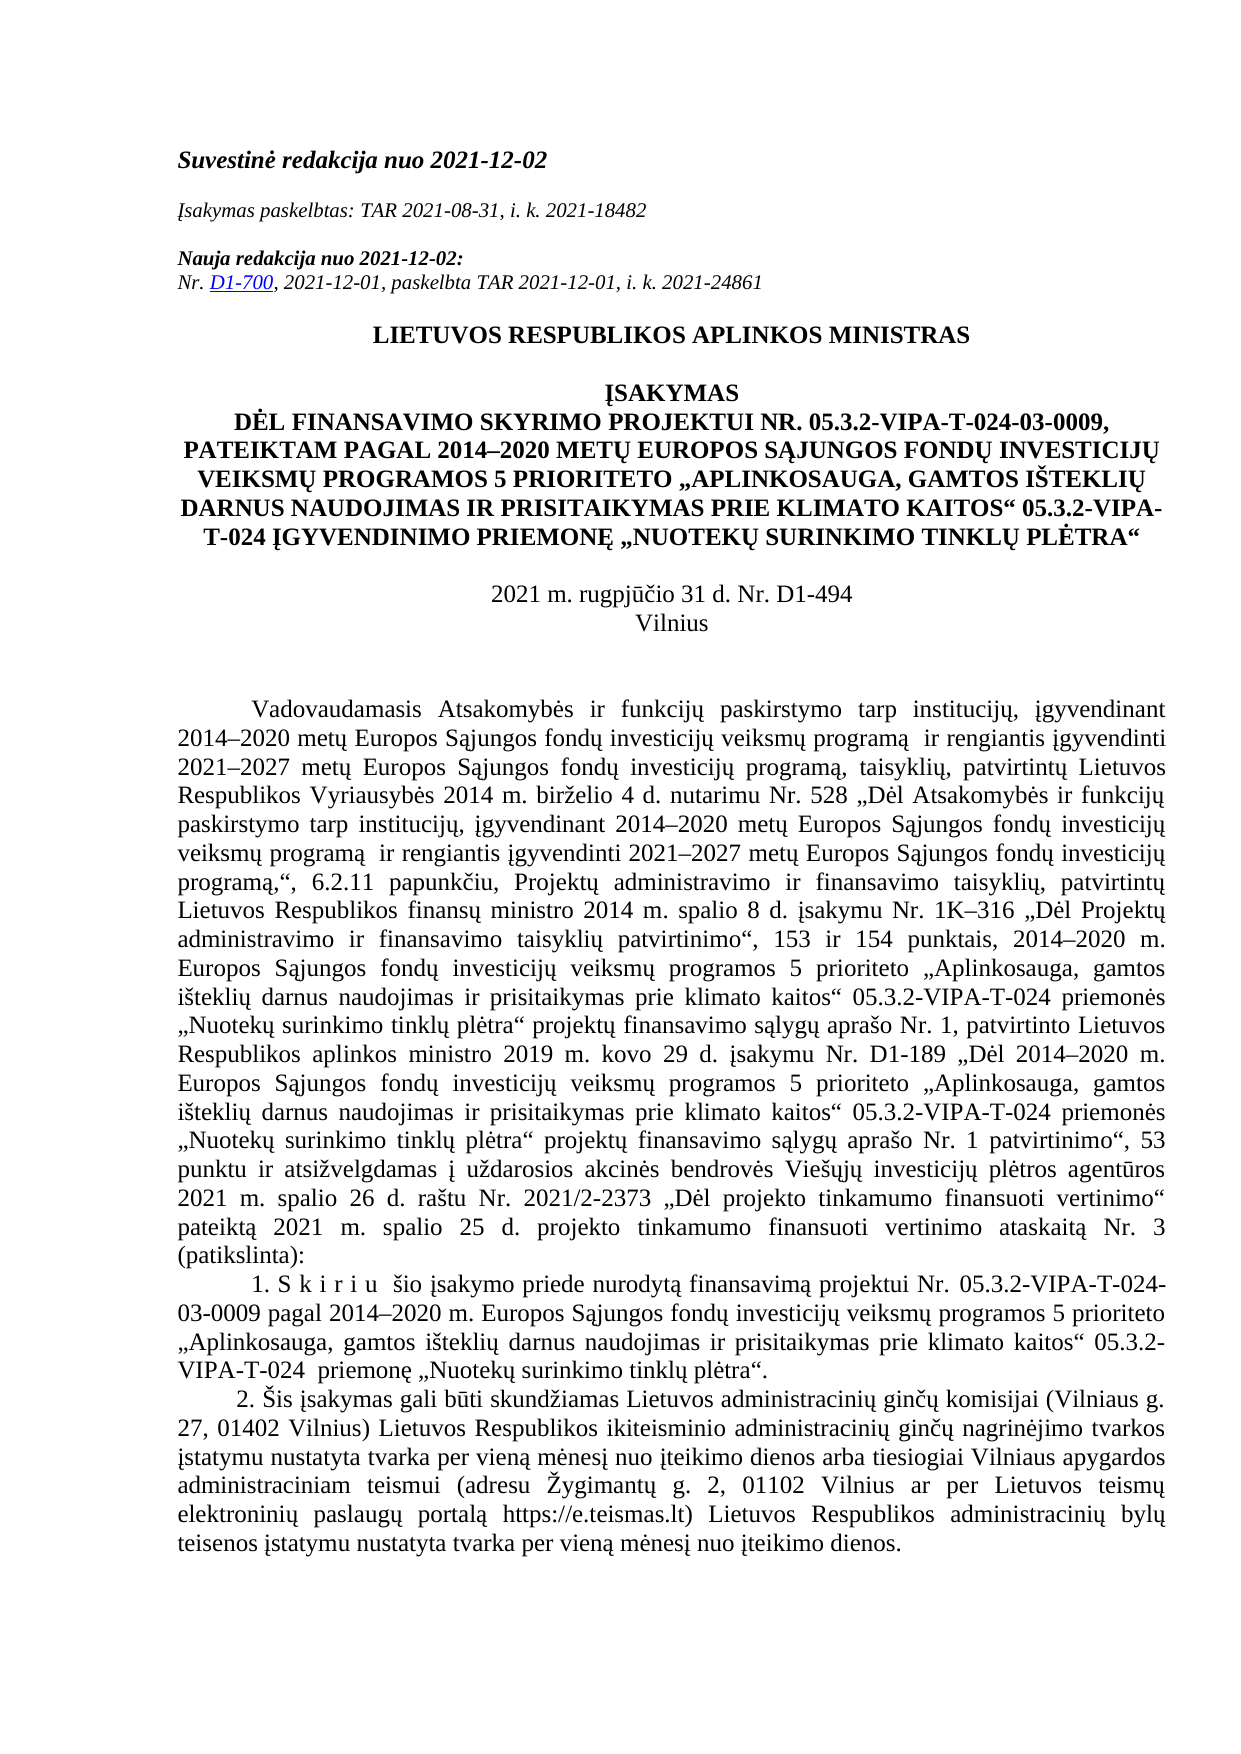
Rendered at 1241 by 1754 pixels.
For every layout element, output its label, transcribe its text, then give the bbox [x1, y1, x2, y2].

text 2021 m. rugpjūčio 31 d. Nr. D1-494 [177, 579, 1166, 608]
text Įsakymas paskelbtas: TAR 2021-08-31, i. k. 2021-18482 [177, 198, 1166, 222]
text Nr. D1-700, 2021-12-01, paskelbta TAR 2021-12-01, i. k. 2021-24861 [177, 270, 1166, 294]
text Vadovaudamasis Atsakomybės ir funkcijų paskirstymo tarp institucijų, įgyvendinant 2014–2020 metų Europos Sąjungos fondų investicijų veiksmų programą ir rengiantis įgyvendinti 2021–2027 metų Europos Sąjungos fondų investicijų programą, taisyklių, patvirtintų Lietuvos Respublikos Vyriausybės 2014 m. birželio 4 d. nutarimu Nr. 528 „Dėl Atsakomybės ir funkcijų paskirstymo tarp institucijų, įgyvendinant 2014–2020 metų Europos Sąjungos fondų investicijų veiksmų programą ir rengiantis įgyvendinti 2021–2027 metų Europos Sąjungos fondų investicijų programą,“, 6.2.11 papunkčiu, Projektų administravimo ir finansavimo taisyklių, patvirtintų Lietuvos Respublikos finansų ministro 2014 m. spalio 8 d. įsakymu Nr. 1K–316 „Dėl Projektų administravimo ir finansavimo taisyklių patvirtinimo“, 153 ir 154 punktais, 2014–2020 m. Europos Sąjungos fondų investicijų veiksmų programos 5 prioriteto „Aplinkosauga, gamtos išteklių darnus naudojimas ir prisitaikymas prie klimato kaitos“ 05.3.2-VIPA-T-024 priemonės „Nuotekų surinkimo tinklų plėtra“ projektų finansavimo sąlygų aprašo Nr. 1, patvirtinto Lietuvos Respublikos aplinkos ministro 2019 m. kovo 29 d. įsakymu Nr. D1-189 „Dėl 2014–2020 m. Europos Sąjungos fondų investicijų veiksmų programos 5 prioriteto „Aplinkosauga, gamtos išteklių darnus naudojimas ir prisitaikymas prie klimato kaitos“ 05.3.2-VIPA-T-024 priemonės „Nuotekų surinkimo tinklų plėtra“ projektų finansavimo sąlygų aprašo Nr. 1 patvirtinimo“, 53 punktu ir atsižvelgdamas į uždarosios akcinės bendrovės Viešųjų investicijų plėtros agentūros 2021 m. spalio 26 d. raštu Nr. 2021/2-2373 „Dėl projekto tinkamumo finansuoti vertinimo“ pateiktą 2021 m. spalio 25 d. projekto tinkamumo finansuoti vertinimo ataskaitą Nr. 3 (patikslinta): [177, 694, 1166, 1269]
text Nauja redakcija nuo 2021-12-02: [177, 246, 1166, 270]
text ĮSAKYMAS [177, 378, 1166, 407]
text LIETUVOS RESPUBLIKOS APLINKOS MINISTRAS [177, 321, 1166, 349]
text 2. Šis įsakymas gali būti skundžiamas Lietuvos administracinių ginčų komisijai (Vilniaus g. 27, 01402 Vilnius) Lietuvos Respublikos ikiteisminio administracinių ginčų nagrinėjimo tvarkos įstatymu nustatyta tvarka per vieną mėnesį nuo įteikimo dienos arba tiesiogiai Vilniaus apygardos administraciniam teismui (adresu Žygimantų g. 2, 01102 Vilnius ar per Lietuvos teismų elektroninių paslaugų portalą https://e.teismas.lt) Lietuvos Respublikos administracinių bylų teisenos įstatymu nustatyta tvarka per vieną mėnesį nuo įteikimo dienos. [177, 1384, 1166, 1557]
text 1. S k i r i u šio įsakymo priede nurodytą finansavimą projektui Nr. 05.3.2-VIPA-T-024-03-0009 pagal 2014–2020 m. Europos Sąjungos fondų investicijų veiksmų programos 5 prioriteto „Aplinkosauga, gamtos išteklių darnus naudojimas ir prisitaikymas prie klimato kaitos“ 05.3.2-VIPA-T-024 priemonę „Nuotekų surinkimo tinklų plėtra“. [177, 1269, 1166, 1384]
text DĖL FINANSAVIMO SKYRIMO PROJEKTUI NR. 05.3.2-VIPA-T-024-03-0009, PATEIKTAM PAGAL 2014–2020 METŲ EUROPOS SĄJUNGOS FONDŲ INVESTICIJŲ VEIKSMŲ PROGRAMOS 5 PRIORITETO „APLINKOSAUGA, GAMTOS IŠTEKLIŲ DARNUS NAUDOJIMAS IR PRISITAIKYMAS PRIE KLIMATO KAITOS“ 05.3.2-VIPA-T-024 ĮGYVENDINIMO PRIEMONĘ „NUOTEKŲ SURINKIMO TINKLŲ PLĖTRA“ [177, 407, 1166, 551]
text Suvestinė redakcija nuo 2021-12-02 [177, 145, 1166, 174]
text Vilnius [177, 608, 1166, 637]
